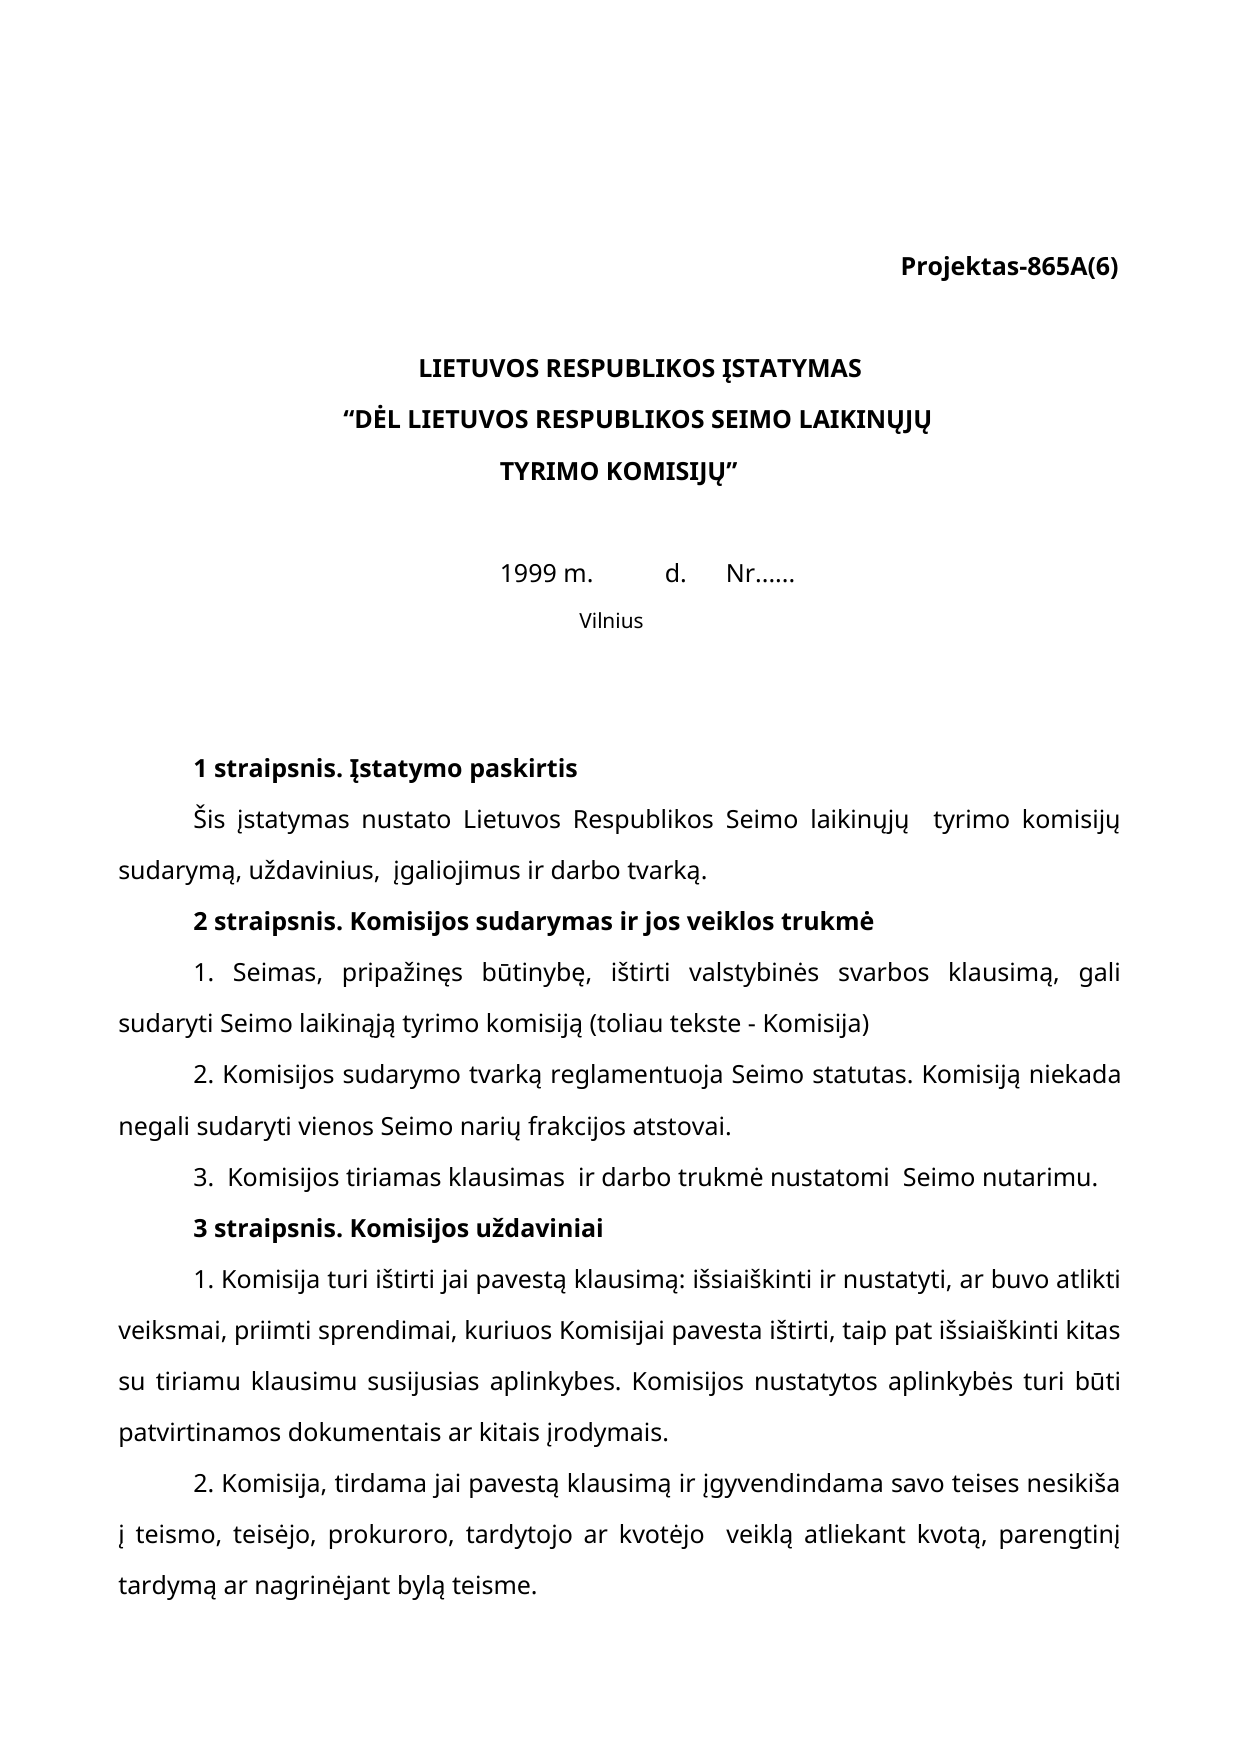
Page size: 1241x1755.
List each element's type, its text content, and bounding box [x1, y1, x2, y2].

text 2. Komisija, tirdama jai pavestą klausimą ir įgyvendindama savo teises nesikiša į teismo, teisėjo, prokuroro, tardytojo ar kvotėjo veiklą atliekant kvotą, parengtinį tardymą ar nagrinėjant bylą teisme. [118, 1466, 1122, 1602]
text Projektas-865A(6) [118, 249, 1122, 283]
text “DĖL LIETUVOS RESPUBLIKOS SEIMO LAIKINŲJŲ [118, 402, 1122, 436]
text 1 straipsnis. Įstatymo paskirtis [118, 751, 1122, 785]
text 1. Komisija turi ištirti jai pavestą klausimą: išsiaiškinti ir nustatyti, ar buvo atlikti veiksmai, priimti sprendimai, kuriuos Komisijai pavesta ištirti, taip pat išsiaiškinti kitas su tiriamu klausimu susijusias aplinkybes. Komisijos nustatytos aplinkybės turi būti patvirtinamos dokumentais ar kitais įrodymais. [118, 1261, 1122, 1448]
text TYRIMO KOMISIJŲ” [118, 453, 1122, 487]
text 3 straipsnis. Komisijos uždaviniai [118, 1210, 1122, 1244]
text 3. Komisijos tiriamas klausimas ir darbo trukmė nustatomi Seimo nutarimu. [118, 1159, 1122, 1193]
text 2 straipsnis. Komisijos sudarymas ir jos veiklos trukmė [118, 904, 1122, 938]
text 1999 m. d. Nr...... [118, 555, 1122, 589]
text 1. Seimas, pripažinęs būtinybę, ištirti valstybinės svarbos klausimą, gali sudaryti Seimo laikinąją tyrimo komisiją (toliau tekste - Komisija) [118, 955, 1122, 1040]
text Šis įstatymas nustato Lietuvos Respublikos Seimo laikinųjų tyrimo komisijų sudarymą, uždavinius, įgaliojimus ir darbo tvarką. [118, 802, 1122, 887]
text Vilnius [118, 606, 1122, 635]
text LIETUVOS RESPUBLIKOS ĮSTATYMAS [118, 351, 1122, 385]
text 2. Komisijos sudarymo tvarką reglamentuoja Seimo statutas. Komisiją niekada negali sudaryti vienos Seimo narių frakcijos atstovai. [118, 1057, 1122, 1142]
